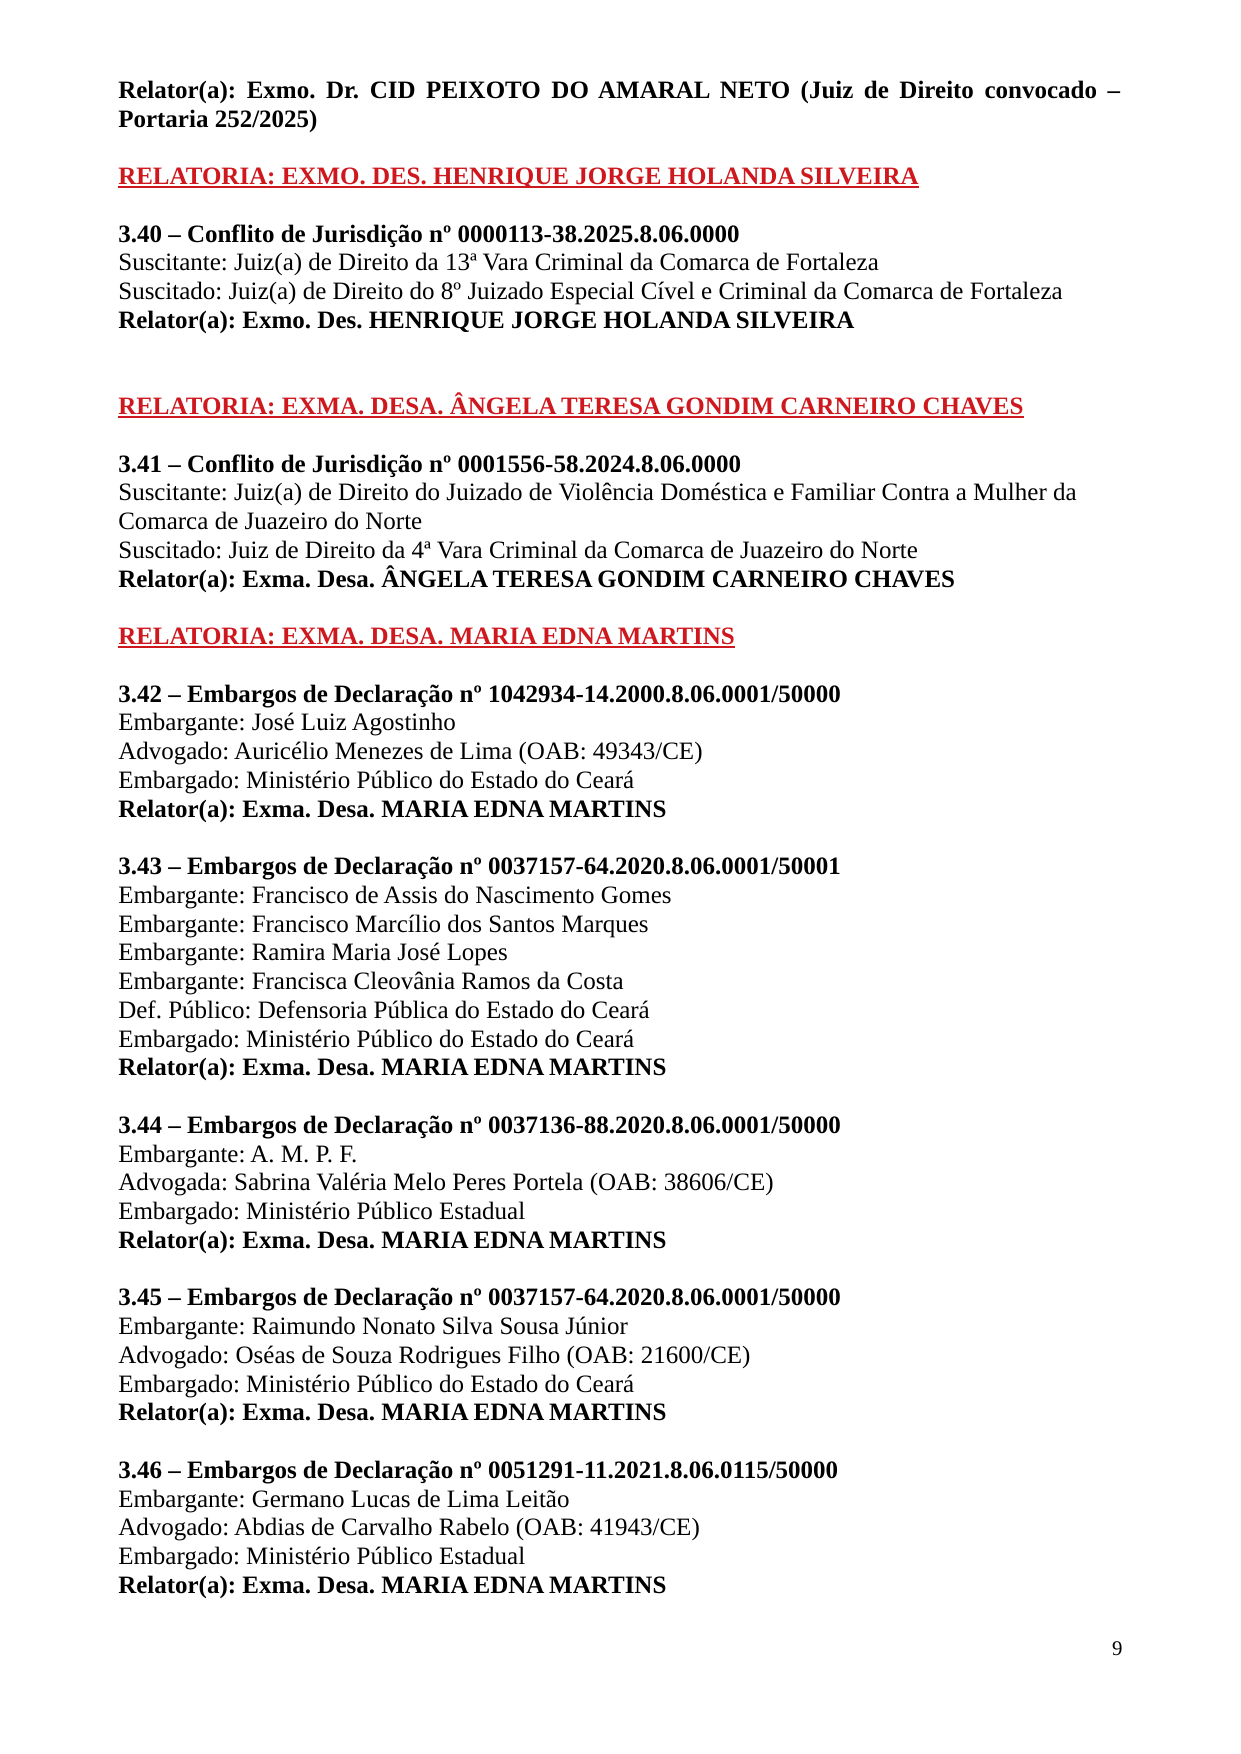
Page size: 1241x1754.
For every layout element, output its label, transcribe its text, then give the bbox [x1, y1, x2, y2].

text Embargado: Ministério Público do Estado do Ceará [118, 1369, 1122, 1397]
text 3.43 – Embargos de Declaração nº 0037157-64.2020.8.06.0001/50001 [118, 851, 1122, 880]
text Relator(a): Exmo. Dr. CID PEIXOTO DO AMARAL NETO (Juiz de Direito convocado – Portaria 252/2025) [118, 75, 1122, 132]
text Relator(a): Exma. Desa. MARIA EDNA MARTINS [118, 1052, 1122, 1081]
text Embargado: Ministério Público do Estado do Ceará [118, 1024, 1122, 1052]
text RELATORIA: EXMO. DES. HENRIQUE JORGE HOLANDA SILVEIRA [118, 161, 1122, 190]
text Embargado: Ministério Público Estadual [118, 1196, 1122, 1225]
text 3.46 – Embargos de Declaração nº 0051291-11.2021.8.06.0115/50000 [118, 1455, 1122, 1484]
text Relator(a): Exma. Desa. MARIA EDNA MARTINS [118, 794, 1122, 822]
text Relator(a): Exma. Desa. MARIA EDNA MARTINS [118, 1570, 1122, 1599]
text Embargante: Raimundo Nonato Silva Sousa Júnior [118, 1311, 1122, 1340]
text Relator(a): Exma. Desa. MARIA EDNA MARTINS [118, 1225, 1122, 1254]
text 3.42 – Embargos de Declaração nº 1042934-14.2000.8.06.0001/50000 [118, 679, 1122, 707]
text 3.41 – Conflito de Jurisdição nº 0001556-58.2024.8.06.0000 [118, 449, 1122, 477]
text Advogado: Auricélio Menezes de Lima (OAB: 49343/CE) [118, 736, 1122, 765]
text Embargante: José Luiz Agostinho [118, 707, 1122, 736]
text Embargante: Germano Lucas de Lima Leitão [118, 1484, 1122, 1512]
text Suscitado: Juiz(a) de Direito do 8º Juizado Especial Cível e Criminal da Comarca de Fortaleza [118, 276, 1122, 305]
text Embargante: Francisca Cleovânia Ramos da Costa [118, 966, 1122, 995]
text Def. Público: Defensoria Pública do Estado do Ceará [118, 995, 1122, 1024]
text 3.44 – Embargos de Declaração nº 0037136-88.2020.8.06.0001/50000 [118, 1110, 1122, 1139]
text Embargado: Ministério Público Estadual [118, 1541, 1122, 1570]
text Embargante: Francisco Marcílio dos Santos Marques [118, 909, 1122, 937]
text RELATORIA: EXMA. DESA. MARIA EDNA MARTINS [118, 621, 1122, 650]
text Relator(a): Exmo. Des. HENRIQUE JORGE HOLANDA SILVEIRA [118, 305, 1122, 334]
text 3.40 – Conflito de Jurisdição nº 0000113-38.2025.8.06.0000 [118, 219, 1122, 247]
text Embargante: A. M. P. F. [118, 1139, 1122, 1167]
text Embargante: Ramira Maria José Lopes [118, 937, 1122, 966]
text Relator(a): Exma. Desa. ÂNGELA TERESA GONDIM CARNEIRO CHAVES [118, 564, 1122, 592]
text Advogado: Oséas de Souza Rodrigues Filho (OAB: 21600/CE) [118, 1340, 1122, 1369]
text Suscitado: Juiz de Direito da 4ª Vara Criminal da Comarca de Juazeiro do Norte [118, 535, 1122, 564]
text 3.45 – Embargos de Declaração nº 0037157-64.2020.8.06.0001/50000 [118, 1282, 1122, 1311]
text RELATORIA: EXMA. DESA. ÂNGELA TERESA GONDIM CARNEIRO CHAVES [118, 391, 1122, 420]
text Relator(a): Exma. Desa. MARIA EDNA MARTINS [118, 1397, 1122, 1426]
text Suscitante: Juiz(a) de Direito da 13ª Vara Criminal da Comarca de Fortaleza [118, 247, 1122, 276]
text Advogado: Abdias de Carvalho Rabelo (OAB: 41943/CE) [118, 1512, 1122, 1541]
text Embargado: Ministério Público do Estado do Ceará [118, 765, 1122, 794]
text Advogada: Sabrina Valéria Melo Peres Portela (OAB: 38606/CE) [118, 1167, 1122, 1196]
text Suscitante: Juiz(a) de Direito do Juizado de Violência Doméstica e Familiar Contra a Mulher da Comarca de Juazeiro do Norte [118, 477, 1122, 535]
text Embargante: Francisco de Assis do Nascimento Gomes [118, 880, 1122, 909]
